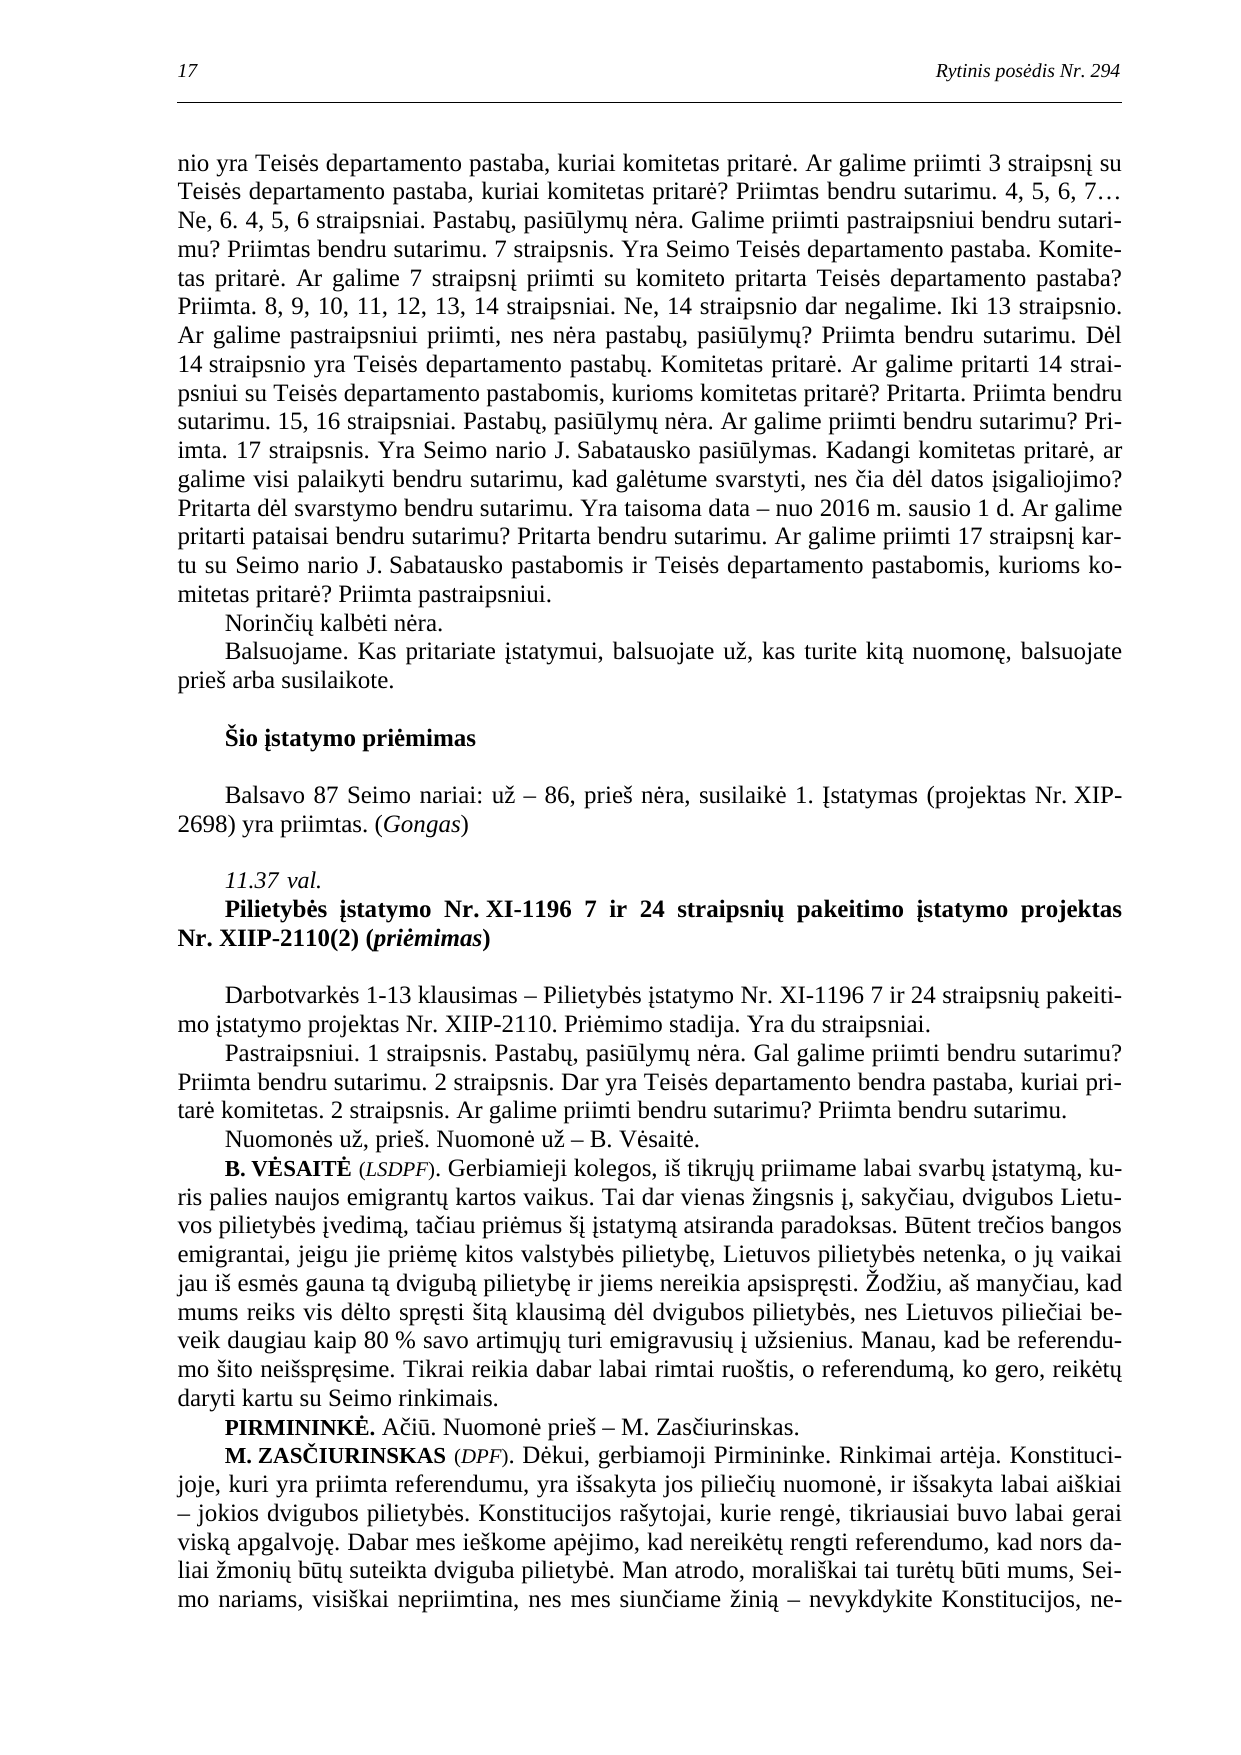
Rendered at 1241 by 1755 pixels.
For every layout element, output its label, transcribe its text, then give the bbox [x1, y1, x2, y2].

text nio yra Tei­sės de­par­ta­men­to pa­sta­ba, ku­riai ko­mi­te­tas pri­ta­rė. Ar ga­li­me pri­im­ti 3 straips­nį su Tei­sės de­par­ta­men­to pa­sta­ba, ku­riai ko­mi­te­tas pri­ta­rė? Pri­im­tas ben­dru su­ta­ri­mu. 4, 5, 6, 7… Ne, 6. 4, 5, 6 straips­niai. Pa­sta­bų, pa­siū­ly­mų nė­ra. Ga­li­me pri­im­ti pa­straips­niui ben­dru su­ta­ri­mu? Pri­im­tas ben­dru su­ta­ri­mu. 7 straips­nis. Yra Sei­mo Tei­sės de­par­ta­men­to pa­sta­ba. Ko­mi­te­tas pri­ta­rė. Ar ga­li­me 7 straips­nį pri­im­ti su ko­mi­te­to pri­tar­ta Tei­sės de­par­ta­men­to pa­sta­ba? Pri­im­ta. 8, 9, 10, 11, 12, 13, 14 straips­niai. Ne, 14 straips­nio dar ne­ga­li­me. Iki 13 straips­nio. Ar ga­li­me pa­straips­niui pri­im­ti, nes nė­ra pa­sta­bų, pa­siū­ly­mų? Pri­im­ta ben­dru su­ta­ri­mu. Dėl 14 straips­nio yra Tei­sės de­par­ta­men­to pa­sta­bų. Ko­mi­te­tas pri­ta­rė. Ar ga­li­me pri­tar­ti 14 strai­ps­niui su Tei­sės de­par­ta­men­to pa­sta­bo­mis, ku­rioms ko­mi­te­tas pri­ta­rė? Pri­tar­ta. Pri­im­ta ben­dru su­ta­ri­mu. 15, 16 straips­niai. Pa­sta­bų, pa­siū­ly­mų nė­ra. Ar ga­li­me pri­im­ti ben­dru su­ta­ri­mu? Pri­im­ta. 17 straips­nis. Yra Sei­mo na­rio J. Sa­ba­taus­ko pa­siū­ly­mas. Ka­dan­gi ko­mi­te­tas pri­ta­rė, ar ga­li­me vi­si pa­lai­ky­ti ben­dru su­ta­ri­mu, kad ga­lė­tu­me svars­ty­ti, nes čia dėl da­tos įsi­ga­lio­ji­mo? Pri­tar­ta dėl svars­ty­mo ben­dru su­ta­ri­mu. Yra tai­so­ma da­ta – nuo 2016 m. sau­sio 1 d. Ar ga­li­me pri­tar­ti pa­tai­sai ben­dru su­ta­ri­mu? Pri­tar­ta ben­dru su­ta­ri­mu. Ar ga­li­me pri­im­ti 17 straips­nį kar­tu su Sei­mo na­rio J. Sa­ba­taus­ko pa­sta­bo­mis ir Tei­sės de­par­ta­men­to pa­sta­bo­mis, ku­rioms ko­mi­te­tas pri­ta­rė? Pri­im­ta pa­straips­niui. [177, 148, 1122, 608]
text Pi­lie­ty­bės įsta­ty­mo Nr. XI-1196 7 ir 24 straips­nių pa­kei­ti­mo įsta­ty­mo pro­jek­tas Nr. XIIP-2110(2) (pri­ėmi­mas) [177, 894, 1122, 952]
text Šio įsta­ty­mo pri­ėmi­mas [177, 723, 1122, 751]
text 11.37 val. [224, 866, 1122, 894]
text Dar­bo­tvarkės 1-13 klau­si­mas – Pi­lie­ty­bės įsta­ty­mo Nr. XI-1196 7 ir 24 straips­nių pa­kei­ti­mo įsta­ty­mo projektas Nr. XIIP-2110. Pri­ėmi­mo sta­di­ja. Yra du straips­niai. [177, 980, 1122, 1038]
text B. VĖSAITĖ (LSDPF). Ger­bia­mie­ji ko­le­gos, iš tik­rų­jų pri­ima­me la­bai svar­bų įsta­ty­mą, ku­ris pa­lies nau­jos emig­ran­tų kar­tos vai­kus. Tai dar vie­nas žings­nis į, sa­ky­čiau, dvi­gu­bos Lie­tu­vos pi­lie­ty­bės įve­di­mą, ta­čiau pri­ėmus šį įsta­ty­mą at­si­ran­da pa­ra­dok­sas. Bū­tent tre­čios ban­gos emig­ran­tai, jei­gu jie pri­ėmę ki­tos vals­ty­bės pi­lie­ty­bę, Lie­tu­vos pi­lie­ty­bės ne­ten­ka, o jų vai­kai jau iš es­mės gau­na tą dvi­gu­bą pi­lie­ty­bę ir jiems ne­rei­kia ap­si­spręs­ti. Žo­džiu, aš ma­ny­čiau, kad mums reiks vis dėl­to spręs­ti ši­tą klau­si­mą dėl dvi­gu­bos pi­lie­ty­bės, nes Lie­tu­vos pi­lie­čiai be­veik dau­giau kaip 80 % sa­vo ar­ti­mų­jų tu­ri emig­ra­vu­sių į už­sie­nius. Ma­nau, kad be re­fe­ren­du­mo ši­to ne­iš­sprę­si­me. Tik­rai rei­kia da­bar la­bai rim­tai ruoš­tis, o re­fe­ren­du­mą, ko ge­ro, rei­kė­tų da­ry­ti kar­tu su Sei­mo rin­ki­mais. [177, 1153, 1122, 1412]
text Nuo­mo­nės už, prieš. Nuo­mo­nė už – B. Vė­sai­tė. [177, 1124, 1122, 1153]
text Bal­sa­vo 87 Sei­mo na­riai: už – 86, prieš nė­ra, su­si­lai­kė 1. Įsta­ty­mas (pro­jek­tas Nr. XIP-2698) yra pri­im­tas. (Gon­gas) [177, 780, 1122, 838]
text M. ZASČIURINSKAS (DPF). Dė­kui, ger­bia­mo­ji Pir­mi­nin­ke. Rin­ki­mai ar­tė­ja. Kon­sti­tu­ci­jo­je, ku­ri yra pri­im­ta re­fe­ren­du­mu, yra iš­sa­ky­ta jos pi­lie­čių nuo­mo­nė, ir iš­sa­ky­ta la­bai aiš­kiai – jo­kios dvi­gu­bos pi­lie­ty­bės. Kon­sti­tu­ci­jos ra­šy­to­jai, ku­rie ren­gė, tik­riau­siai bu­vo la­bai ge­rai vis­ką ap­gal­vo­ję. Da­bar mes ieš­ko­me apė­ji­mo, kad ne­rei­kė­tų reng­ti re­fe­ren­du­mo, kad nors da­liai žmo­nių bū­tų su­teik­ta dvi­gu­ba pi­lie­ty­bė. Man at­ro­do, mo­ra­liš­kai tai tu­rė­tų bū­ti mums, Sei­mo na­riams, vi­siš­kai ne­pri­im­ti­na, nes mes siun­čia­me ži­nią – ne­vyk­dy­ki­te Kon­sti­tu­ci­jos, ne­ [177, 1440, 1122, 1613]
text Pa­straips­niui. 1 straips­nis. Pa­sta­bų, pa­siū­ly­mų nė­ra. Gal ga­li­me pri­im­ti ben­dru su­ta­ri­mu? Pri­im­ta ben­dru su­ta­ri­mu. 2 straips­nis. Dar yra Tei­sės de­par­ta­men­to ben­dra pa­sta­ba, ku­riai pri­ta­rė ko­mi­te­tas. 2 straips­nis. Ar ga­li­me pri­im­ti ben­dru su­ta­ri­mu? Pri­im­ta ben­dru su­ta­ri­mu. [177, 1038, 1122, 1124]
text PIRMININKĖ. Ačiū. Nuo­mo­nė prieš – M. Zas­čiu­rins­kas. [177, 1412, 1122, 1440]
text No­rin­čių kal­bė­ti nė­ra. [177, 608, 1122, 636]
text Bal­suo­ja­me. Kas pri­ta­ria­te įsta­ty­mui, bal­suo­ja­te už, kas tu­ri­te ki­tą nuo­mo­nę, bal­suo­ja­te prieš ar­ba su­si­lai­ko­te. [177, 636, 1122, 694]
